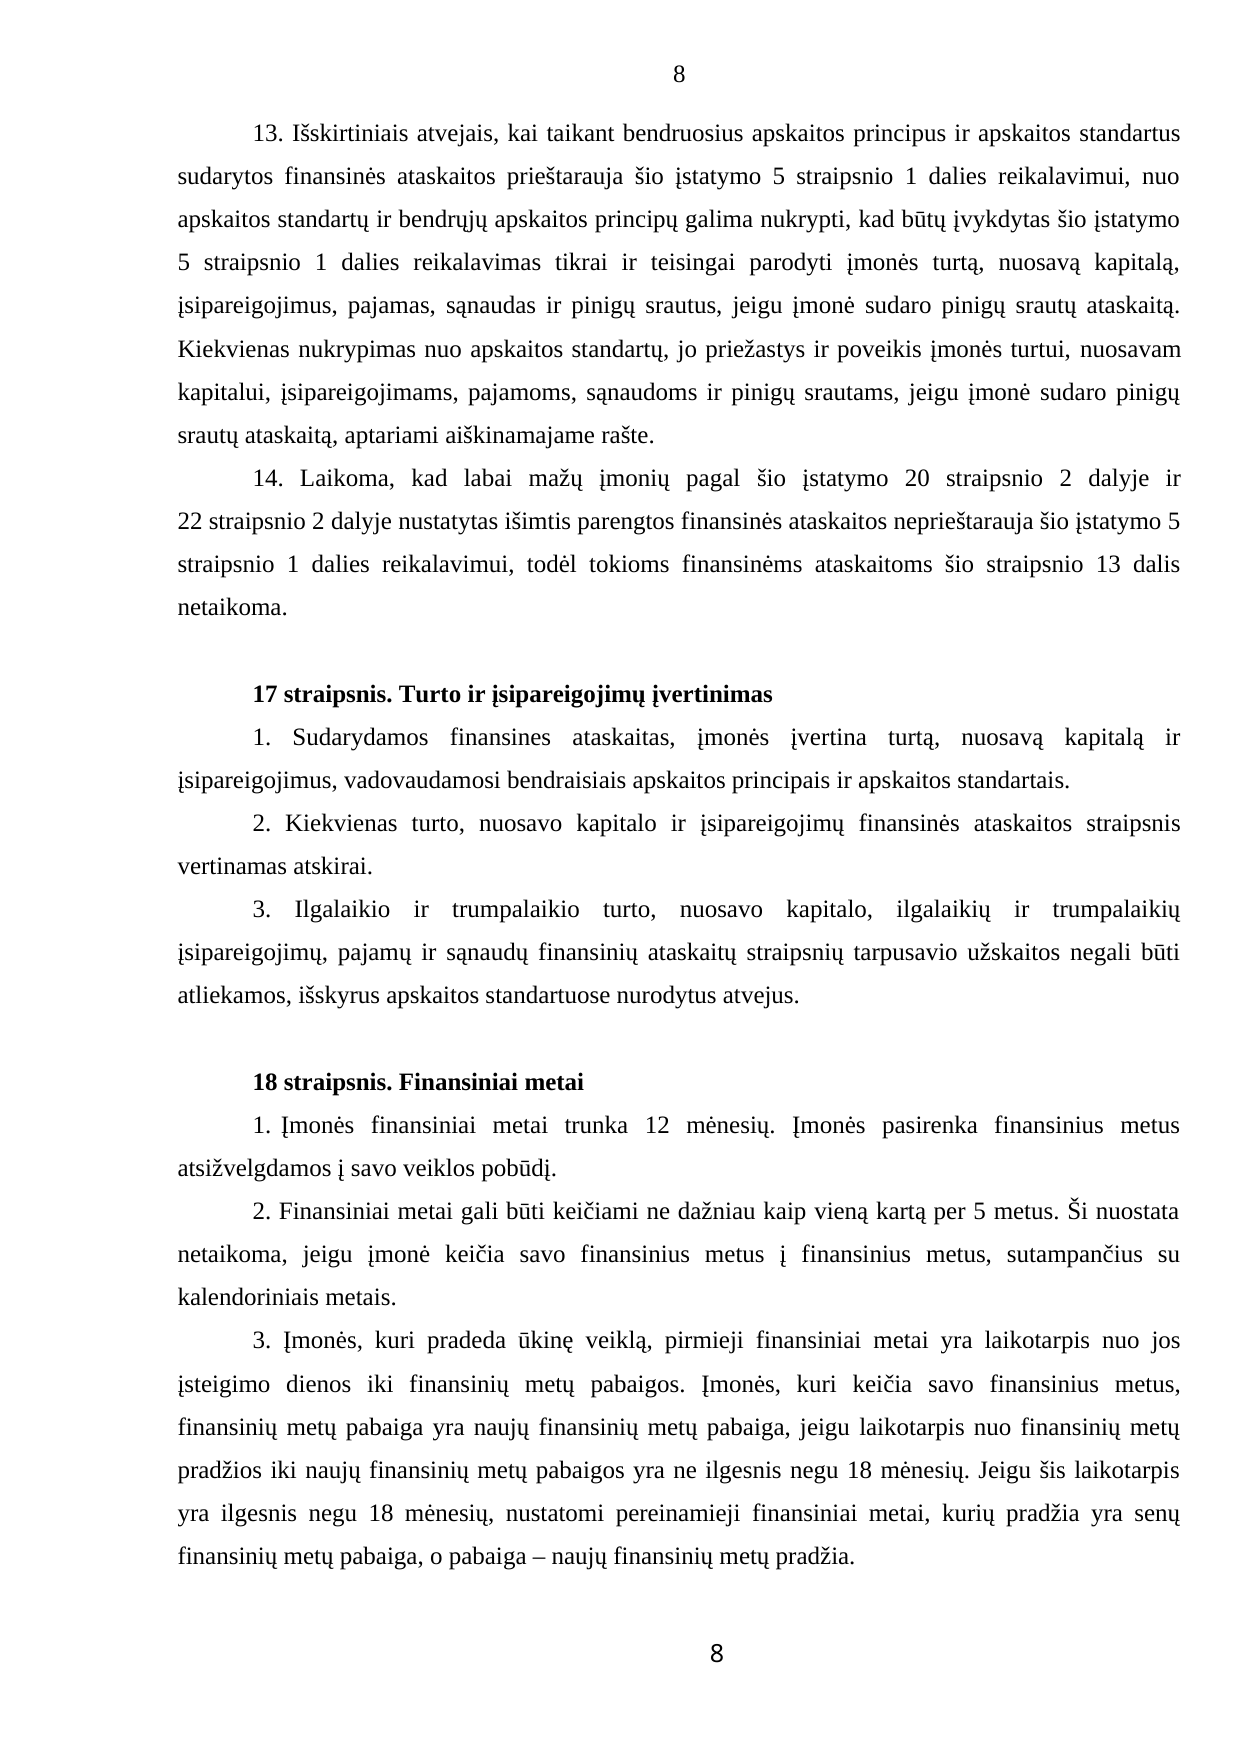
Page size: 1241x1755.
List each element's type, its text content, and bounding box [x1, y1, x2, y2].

text 18 straipsnis. Finansiniai metai [177, 1067, 1181, 1096]
text 14. Laikoma, kad labai mažų įmonių pagal šio įstatymo 20 straipsnio 2 dalyje ir 22 straipsnio 2 dalyje nustatytas išimtis parengtos finansinės ataskaitos neprieštarauja šio įstatymo 5 straipsnio 1 dalies reikalavimui, todėl tokioms finansinėms ataskaitoms šio straipsnio 13 dalis netaikoma. [177, 463, 1181, 621]
text 13. Išskirtiniais atvejais, kai taikant bendruosius apskaitos principus ir apskaitos standartus sudarytos finansinės ataskaitos prieštarauja šio įstatymo 5 straipsnio 1 dalies reikalavimui, nuo apskaitos standartų ir bendrųjų apskaitos principų galima nukrypti, kad būtų įvykdytas šio įstatymo 5 straipsnio 1 dalies reikalavimas tikrai ir teisingai parodyti įmonės turtą, nuosavą kapitalą, įsipareigojimus, pajamas, sąnaudas ir pinigų srautus, jeigu įmonė sudaro pinigų srautų ataskaitą. Kiekvienas nukrypimas nuo apskaitos standartų, jo priežastys ir poveikis įmonės turtui, nuosavam kapitalui, įsipareigojimams, pajamoms, sąnaudoms ir pinigų srautams, jeigu įmonė sudaro pinigų srautų ataskaitą, aptariami aiškinamajame rašte. [177, 118, 1181, 449]
text 3. Ilgalaikio ir trumpalaikio turto, nuosavo kapitalo, ilgalaikių ir trumpalaikių įsipareigojimų, pajamų ir sąnaudų finansinių ataskaitų straipsnių tarpusavio užskaitos negali būti atliekamos, išskyrus apskaitos standartuose nurodytus atvejus. [177, 894, 1181, 1009]
text 17 straipsnis. Turto ir įsipareigojimų įvertinimas [177, 679, 1181, 707]
text 2. Finansiniai metai gali būti keičiami ne dažniau kaip vieną kartą per 5 metus. Ši nuostata netaikoma, jeigu įmonė keičia savo finansinius metus į finansinius metus, sutampančius su kalendoriniais metais. [177, 1196, 1181, 1311]
text 2. Kiekvienas turto, nuosavo kapitalo ir įsipareigojimų finansinės ataskaitos straipsnis vertinamas atskirai. [177, 808, 1181, 880]
text 1. Įmonės finansiniai metai trunka 12 mėnesių. Įmonės pasirenka finansinius metus atsižvelgdamos į savo veiklos pobūdį. [177, 1110, 1181, 1182]
text 3. Įmonės, kuri pradeda ūkinę veiklą, pirmieji finansiniai metai yra laikotarpis nuo jos įsteigimo dienos iki finansinių metų pabaigos. Įmonės, kuri keičia savo finansinius metus, finansinių metų pabaiga yra naujų finansinių metų pabaiga, jeigu laikotarpis nuo finansinių metų pradžios iki naujų finansinių metų pabaigos yra ne ilgesnis negu 18 mėnesių. Jeigu šis laikotarpis yra ilgesnis negu 18 mėnesių, nustatomi pereinamieji finansiniai metai, kurių pradžia yra senų finansinių metų pabaiga, o pabaiga – naujų finansinių metų pradžia. [177, 1326, 1181, 1570]
text 1. Sudarydamos finansines ataskaitas, įmonės įvertina turtą, nuosavą kapitalą ir įsipareigojimus, vadovaudamosi bendraisiais apskaitos principais ir apskaitos standartais. [177, 722, 1181, 794]
